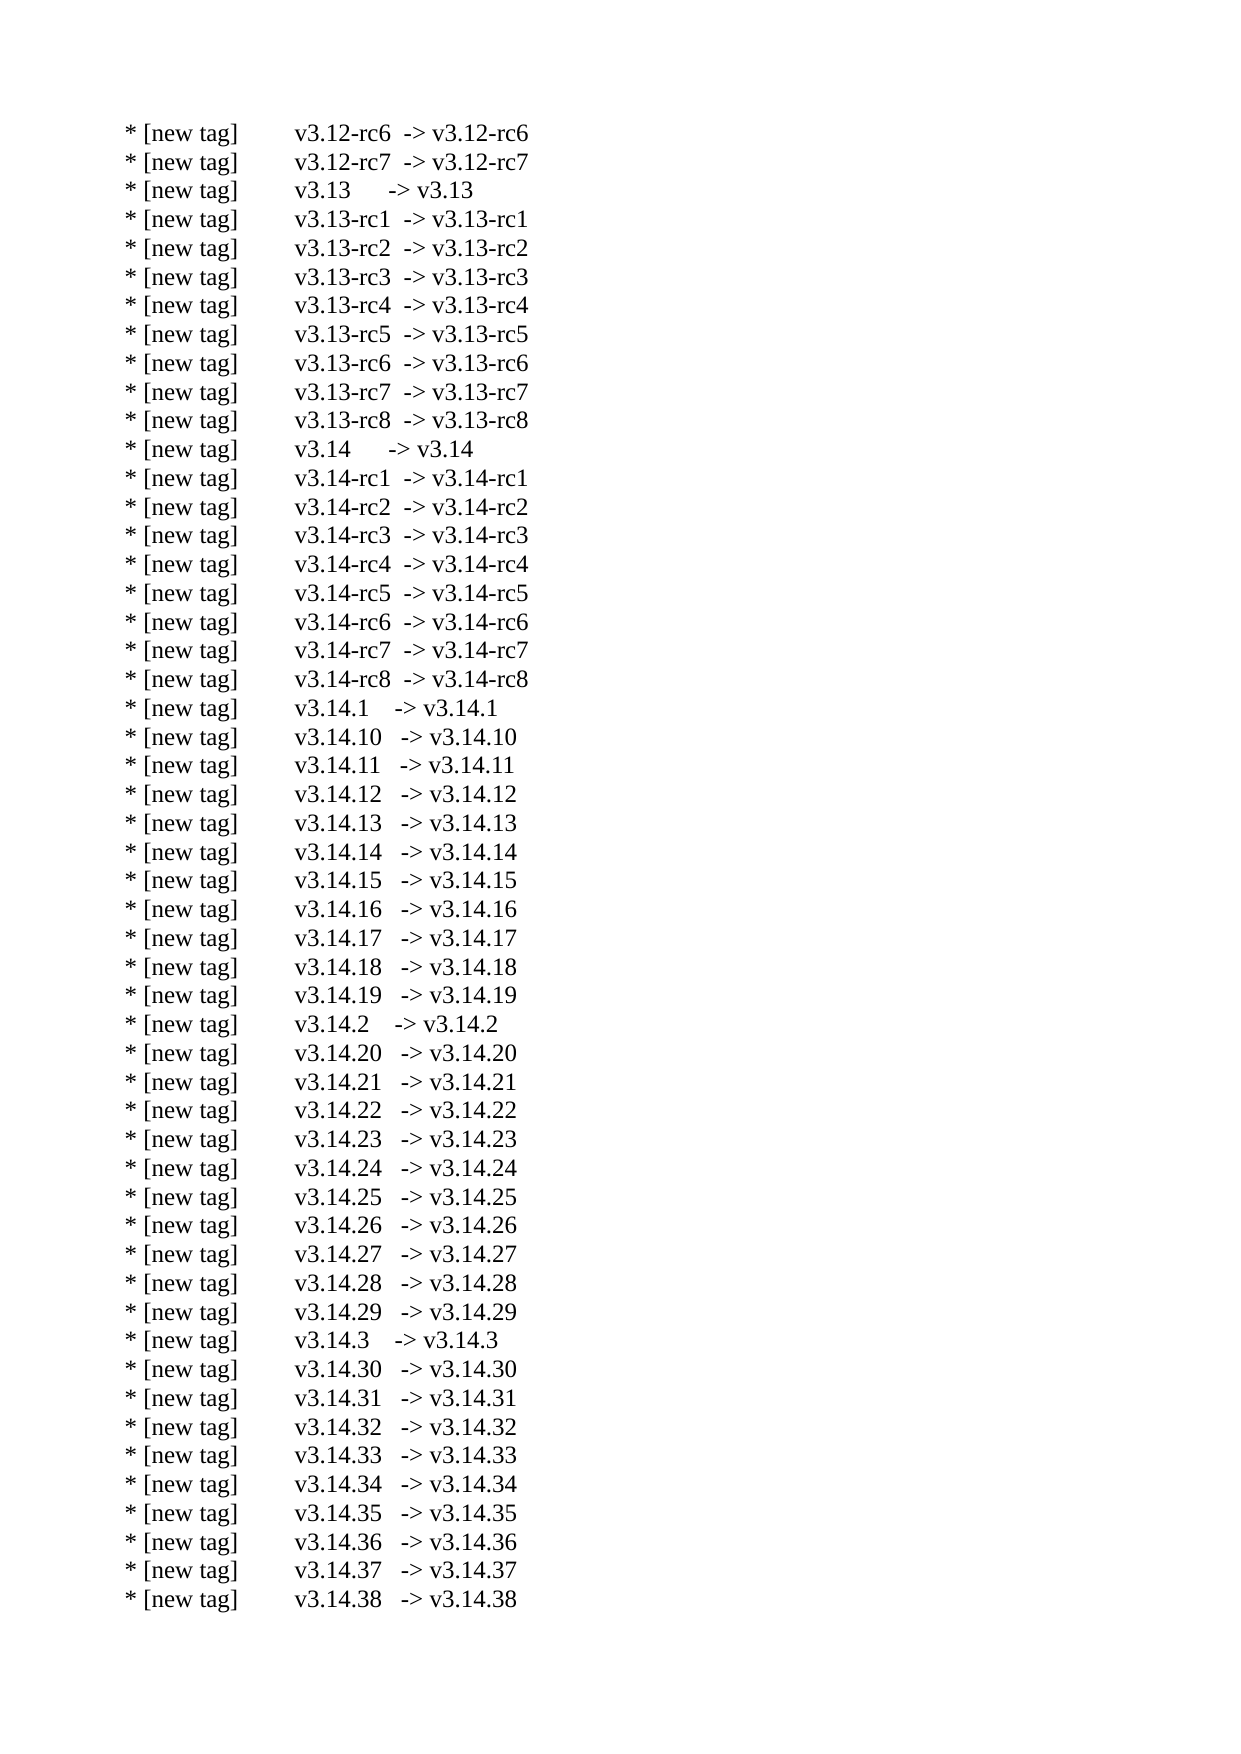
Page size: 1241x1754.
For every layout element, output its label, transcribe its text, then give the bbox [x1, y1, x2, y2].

text * [new tag] v3.13 -> v3.13 [118, 176, 1122, 204]
text * [new tag] v3.14.24 -> v3.14.24 [118, 1153, 1122, 1182]
text * [new tag] v3.14-rc4 -> v3.14-rc4 [118, 549, 1122, 578]
text * [new tag] v3.14.34 -> v3.14.34 [118, 1469, 1122, 1498]
text * [new tag] v3.14-rc5 -> v3.14-rc5 [118, 578, 1122, 607]
text * [new tag] v3.13-rc1 -> v3.13-rc1 [118, 204, 1122, 233]
text * [new tag] v3.13-rc3 -> v3.13-rc3 [118, 262, 1122, 291]
text * [new tag] v3.14.36 -> v3.14.36 [118, 1527, 1122, 1556]
text * [new tag] v3.14.33 -> v3.14.33 [118, 1441, 1122, 1469]
text * [new tag] v3.14.1 -> v3.14.1 [118, 693, 1122, 722]
text * [new tag] v3.14.38 -> v3.14.38 [118, 1584, 1122, 1613]
text * [new tag] v3.14-rc6 -> v3.14-rc6 [118, 607, 1122, 636]
text * [new tag] v3.13-rc5 -> v3.13-rc5 [118, 319, 1122, 348]
text * [new tag] v3.13-rc2 -> v3.13-rc2 [118, 233, 1122, 262]
text * [new tag] v3.14.14 -> v3.14.14 [118, 837, 1122, 866]
text * [new tag] v3.14.32 -> v3.14.32 [118, 1412, 1122, 1441]
text * [new tag] v3.14-rc3 -> v3.14-rc3 [118, 521, 1122, 549]
text * [new tag] v3.14.20 -> v3.14.20 [118, 1038, 1122, 1067]
text * [new tag] v3.14.16 -> v3.14.16 [118, 894, 1122, 923]
text * [new tag] v3.14.18 -> v3.14.18 [118, 952, 1122, 981]
text * [new tag] v3.14.28 -> v3.14.28 [118, 1268, 1122, 1297]
text * [new tag] v3.14.12 -> v3.14.12 [118, 779, 1122, 808]
text * [new tag] v3.14.29 -> v3.14.29 [118, 1297, 1122, 1326]
text * [new tag] v3.14-rc2 -> v3.14-rc2 [118, 492, 1122, 521]
text * [new tag] v3.14 -> v3.14 [118, 434, 1122, 463]
text * [new tag] v3.14.10 -> v3.14.10 [118, 722, 1122, 751]
text * [new tag] v3.14.37 -> v3.14.37 [118, 1556, 1122, 1584]
text * [new tag] v3.14.30 -> v3.14.30 [118, 1354, 1122, 1383]
text * [new tag] v3.14.17 -> v3.14.17 [118, 923, 1122, 952]
text * [new tag] v3.14.19 -> v3.14.19 [118, 981, 1122, 1009]
text * [new tag] v3.14.26 -> v3.14.26 [118, 1211, 1122, 1239]
text * [new tag] v3.14.15 -> v3.14.15 [118, 866, 1122, 894]
text * [new tag] v3.14.23 -> v3.14.23 [118, 1124, 1122, 1153]
text * [new tag] v3.13-rc7 -> v3.13-rc7 [118, 377, 1122, 406]
text * [new tag] v3.14.11 -> v3.14.11 [118, 751, 1122, 779]
text * [new tag] v3.13-rc6 -> v3.13-rc6 [118, 348, 1122, 377]
text * [new tag] v3.13-rc8 -> v3.13-rc8 [118, 406, 1122, 434]
text * [new tag] v3.14.31 -> v3.14.31 [118, 1383, 1122, 1412]
text * [new tag] v3.14.13 -> v3.14.13 [118, 808, 1122, 837]
text * [new tag] v3.14-rc8 -> v3.14-rc8 [118, 664, 1122, 693]
text * [new tag] v3.14.2 -> v3.14.2 [118, 1009, 1122, 1038]
text * [new tag] v3.14.3 -> v3.14.3 [118, 1326, 1122, 1354]
text * [new tag] v3.14.27 -> v3.14.27 [118, 1239, 1122, 1268]
text * [new tag] v3.14-rc7 -> v3.14-rc7 [118, 636, 1122, 664]
text * [new tag] v3.14.25 -> v3.14.25 [118, 1182, 1122, 1211]
text * [new tag] v3.12-rc7 -> v3.12-rc7 [118, 147, 1122, 176]
text * [new tag] v3.14-rc1 -> v3.14-rc1 [118, 463, 1122, 492]
text * [new tag] v3.14.35 -> v3.14.35 [118, 1498, 1122, 1527]
text * [new tag] v3.12-rc6 -> v3.12-rc6 [118, 118, 1122, 147]
text * [new tag] v3.14.21 -> v3.14.21 [118, 1067, 1122, 1096]
text * [new tag] v3.13-rc4 -> v3.13-rc4 [118, 291, 1122, 319]
text * [new tag] v3.14.22 -> v3.14.22 [118, 1096, 1122, 1124]
